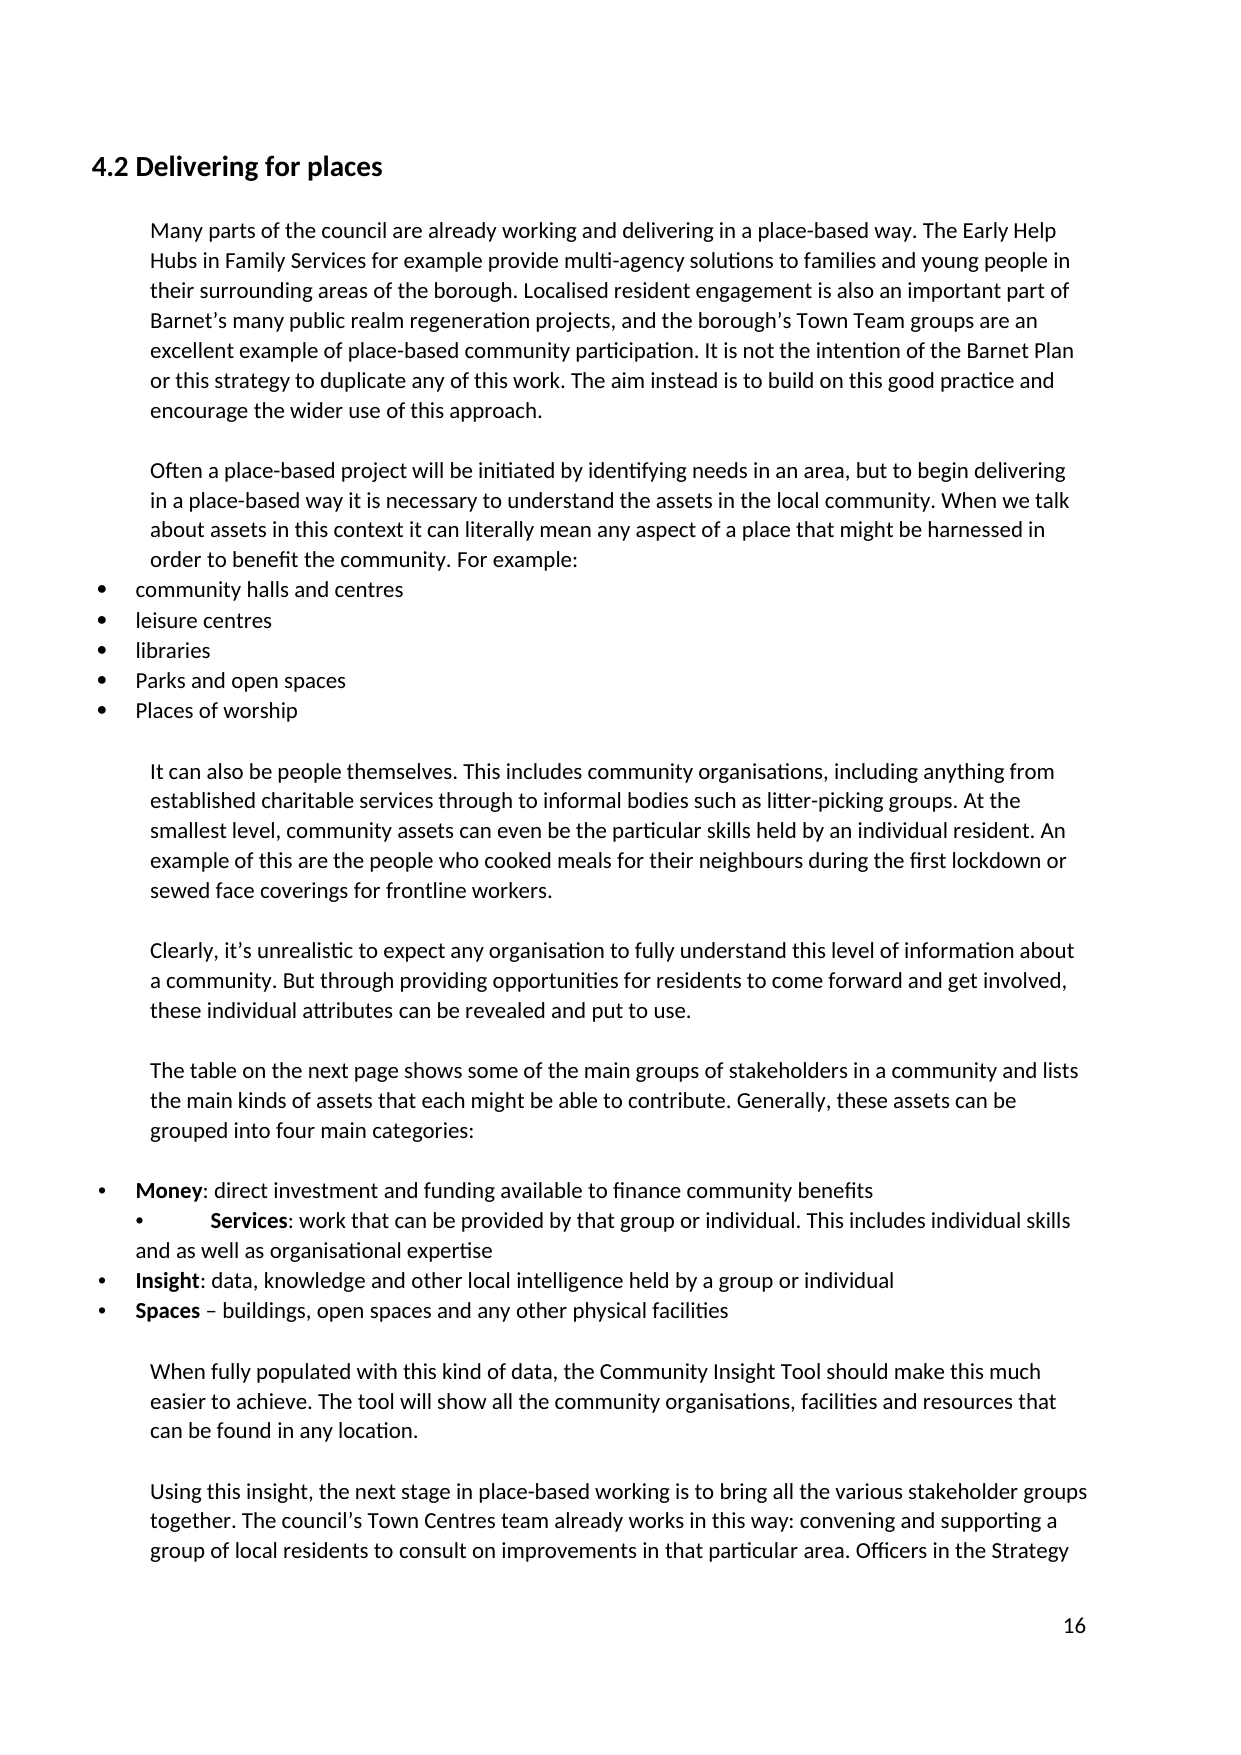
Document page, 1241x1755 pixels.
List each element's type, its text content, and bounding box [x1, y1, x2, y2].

text It can also be people themselves. This includes community organisations, including anything from established charitable services through to informal bodies such as litter-picking groups. At the smallest level, community assets can even be the particular skills held by an individual resident. An example of this are the people who cooked meals for their neighbours during the first lockdown or sewed face coverings for frontline workers. [150, 757, 1071, 904]
list Spaces – buildings, open spaces and any other physical facilities [98, 1296, 1107, 1324]
text Clearly, it’s unrealistic to expect any organisation to fully understand this level of information about a community. But through providing opportunities for residents to come forward and get involved, these individual attributes can be revealed and put to use. [150, 936, 1078, 1024]
text Many parts of the council are already working and delivering in a place-based way. The Early Help Hubs in Family Services for example provide multi-agency solutions to families and young people in their surrounding areas of the borough. Localised resident engagement is also an important part of Barnet’s many public realm regeneration projects, and the borough’s Town Team groups are an excellent example of place-based community participation. It is not the intention of the Barnet Plan or this strategy to duplicate any of this work. The aim instead is to build on this good practice and encourage the wider use of this approach. [150, 217, 1078, 424]
list Insight: data, knowledge and other local intelligence held by a group or individual [98, 1266, 1107, 1294]
list Places of worship [98, 696, 1107, 724]
text The table on the next page shows some of the main groups of stakeholders in a community and lists the main kinds of assets that each might be able to contribute. Generally, these assets can be grouped into four main categories: [150, 1056, 1082, 1144]
text Often a place-based project will be initiated by identifying needs in an area, but to begin delivering in a place-based way it is necessary to understand the assets in the local community. When we talk about assets in this context it can literally mean any aspect of a place that might be harnessed in order to benefit the community. For example: [150, 456, 1073, 573]
list libraries [98, 636, 1107, 664]
list community halls and centres [98, 576, 1107, 604]
list Money: direct investment and funding available to finance community benefits [98, 1176, 1107, 1204]
list leisure centres [98, 606, 1107, 634]
text When fully populated with this kind of data, the Community Insight Tool should make this much easier to achieve. The tool will show all the community organisations, facilities and resources that can be found in any location. [150, 1357, 1061, 1445]
text Using this insight, the next stage in place-based working is to bring all the various stakeholder groups together. The council’s Town Centres team already works in this way: convening and supporting a group of local residents to consult on improvements in that particular area. Officers in the Strategy [150, 1477, 1091, 1564]
subtitle Delivering for places [92, 148, 1107, 184]
list Services: work that can be provided by that group or individual. This includes individual skills and as well as organisational expertise [135, 1206, 1087, 1264]
list Parks and open spaces [98, 666, 1107, 694]
